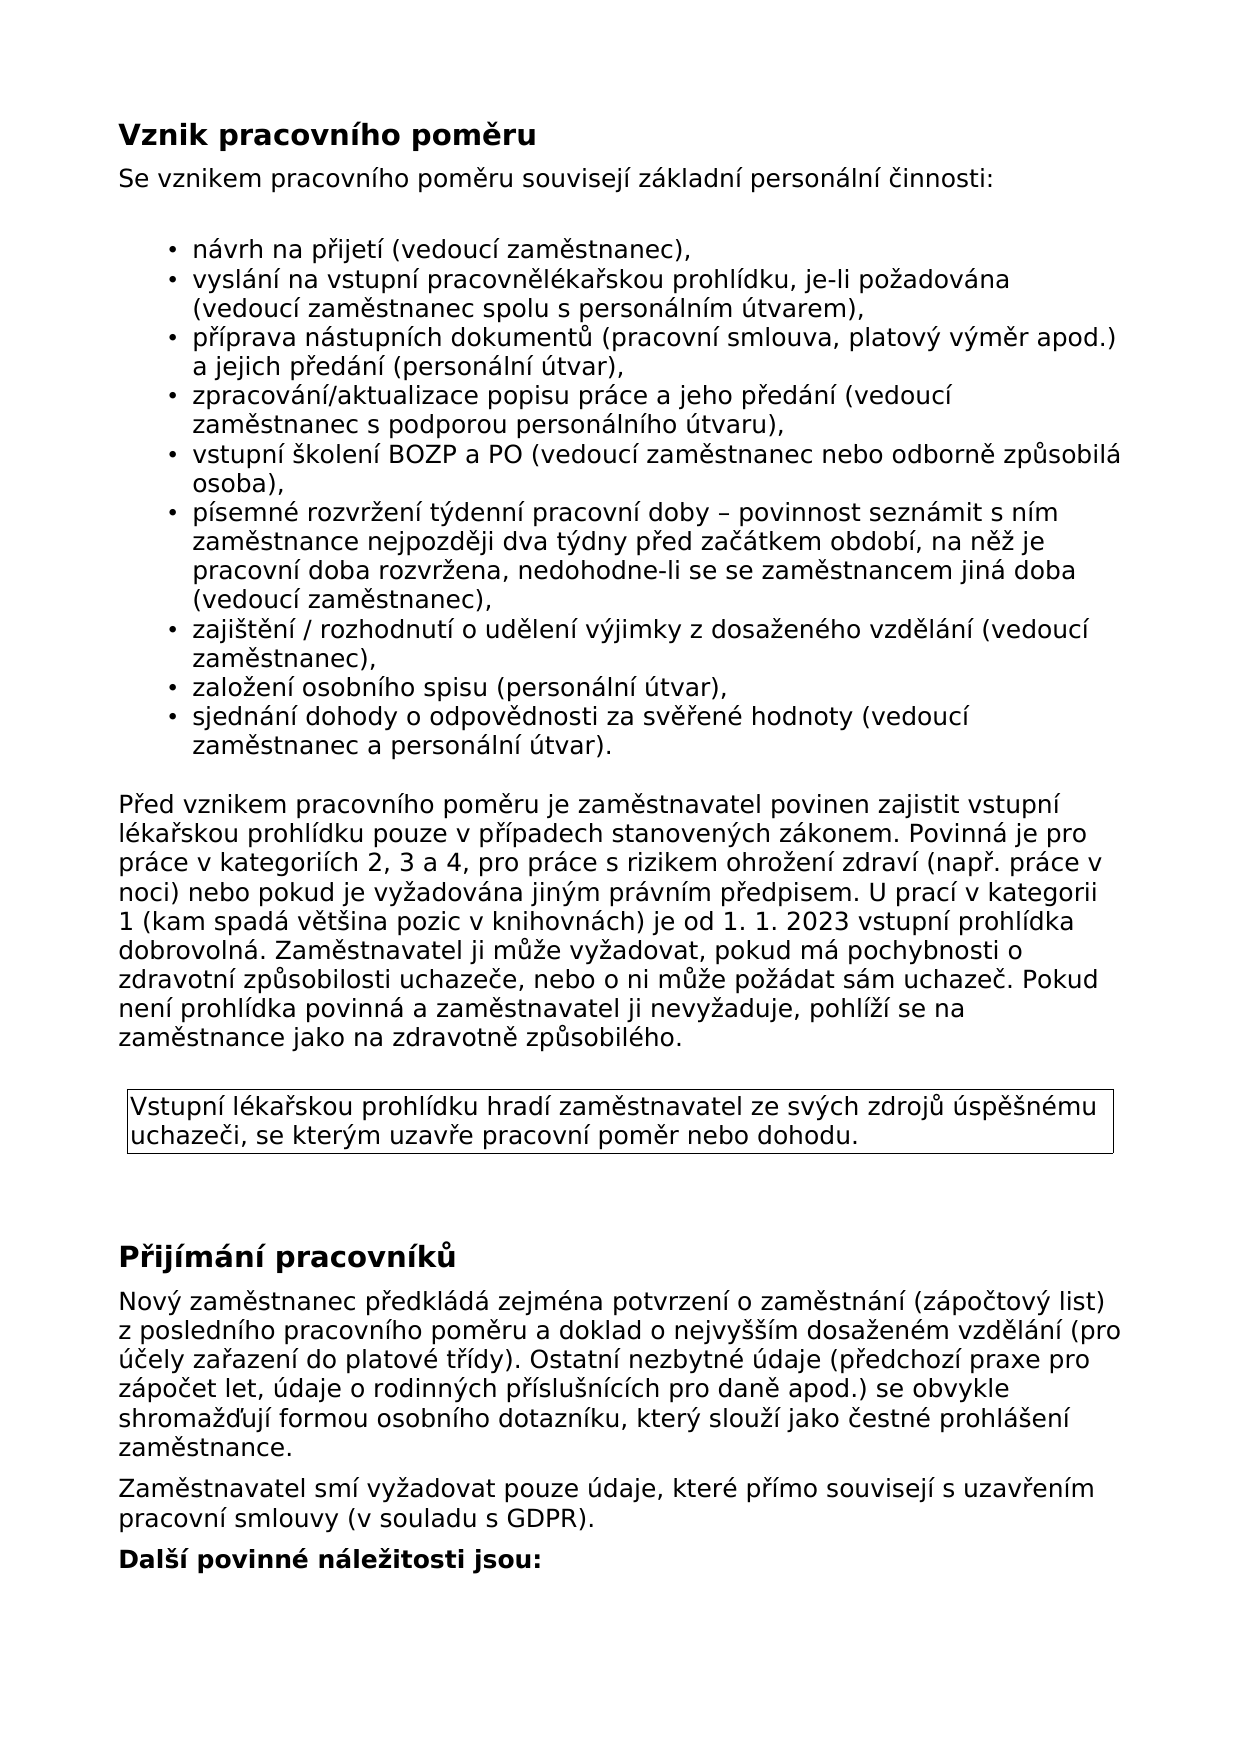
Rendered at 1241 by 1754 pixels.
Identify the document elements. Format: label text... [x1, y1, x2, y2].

list zajištění / rozhodnutí o udělení výjimky z dosaženého vzdělání (vedoucí zaměstnanec), [177, 615, 1122, 673]
table_header Vstupní lékařskou prohlídku hradí zaměstnavatel ze svých zdrojů úspěšnému uchazeči, se kterým uzavře pracovní poměr nebo dohodu. [128, 1090, 1113, 1153]
text Se vznikem pracovního poměru souvisejí základní personální činnosti: [118, 164, 1122, 194]
text Před vznikem pracovního poměru je zaměstnavatel povinen zajistit vstupní lékařskou prohlídku pouze v případech stanovených zákonem. Povinná je pro práce v kategoriích 2, 3 a 4, pro práce s rizikem ohrožení zdraví (např. práce v noci) nebo pokud je vyžadována jiným právním předpisem. U prací v kategorii 1 (kam spadá většina pozic v knihovnách) je od 1. 1. 2023 vstupní prohlídka dobrovolná. Zaměstnavatel ji může vyžadovat, pokud má pochybnosti o zdravotní způsobilosti uchazeče, nebo o ni může požádat sám uchazeč. Pokud není prohlídka povinná a zaměstnavatel ji nevyžaduje, pohlíží se na zaměstnance jako na zdravotně způsobilého. [118, 790, 1122, 1053]
list sjednání dohody o odpovědnosti za svěřené hodnoty (vedoucí zaměstnanec a personální útvar). [177, 702, 1122, 761]
text Zaměstnavatel smí vyžadovat pouze údaje, které přímo souvisejí s uzavřením pracovní smlouvy (v souladu s GDPR). [118, 1474, 1122, 1533]
subtitle Vznik pracovního poměru [118, 118, 1122, 152]
list návrh na přijetí (vedoucí zaměstnanec), [177, 236, 1122, 265]
list písemné rozvržení týdenní pracovní doby – povinnost seznámit s ním zaměstnance nejpozději dva týdny před začátkem období, na něž je pracovní doba rozvržena, nedohodne-li se se zaměstnancem jiná doba (vedoucí zaměstnanec), [177, 498, 1122, 615]
text Další povinné náležitosti jsou: [118, 1545, 1122, 1574]
list založení osobního spisu (personální útvar), [177, 673, 1122, 702]
list příprava nástupních dokumentů (pracovní smlouva, platový výměr apod.) a jejich předání (personální útvar), [177, 323, 1122, 382]
list vyslání na vstupní pracovnělékařskou prohlídku, je-li požadována (vedoucí zaměstnanec spolu s personálním útvarem), [177, 265, 1122, 323]
text Nový zaměstnanec předkládá zejména potvrzení o zaměstnání (zápočtový list) z posledního pracovního poměru a doklad o nejvyšším dosaženém vzdělání (pro účely zařazení do platové třídy). Ostatní nezbytné údaje (předchozí praxe pro zápočet let, údaje o rodinných příslušnících pro daně apod.) se obvykle shromažďují formou osobního dotazníku, který slouží jako čestné prohlášení zaměstnance. [118, 1287, 1122, 1462]
subtitle Přijímání pracovníků [118, 1241, 1122, 1274]
list zpracování/aktualizace popisu práce a jeho předání (vedoucí zaměstnanec s podporou personálního útvaru), [177, 382, 1122, 440]
list vstupní školení BOZP a PO (vedoucí zaměstnanec nebo odborně způsobilá osoba), [177, 440, 1122, 498]
